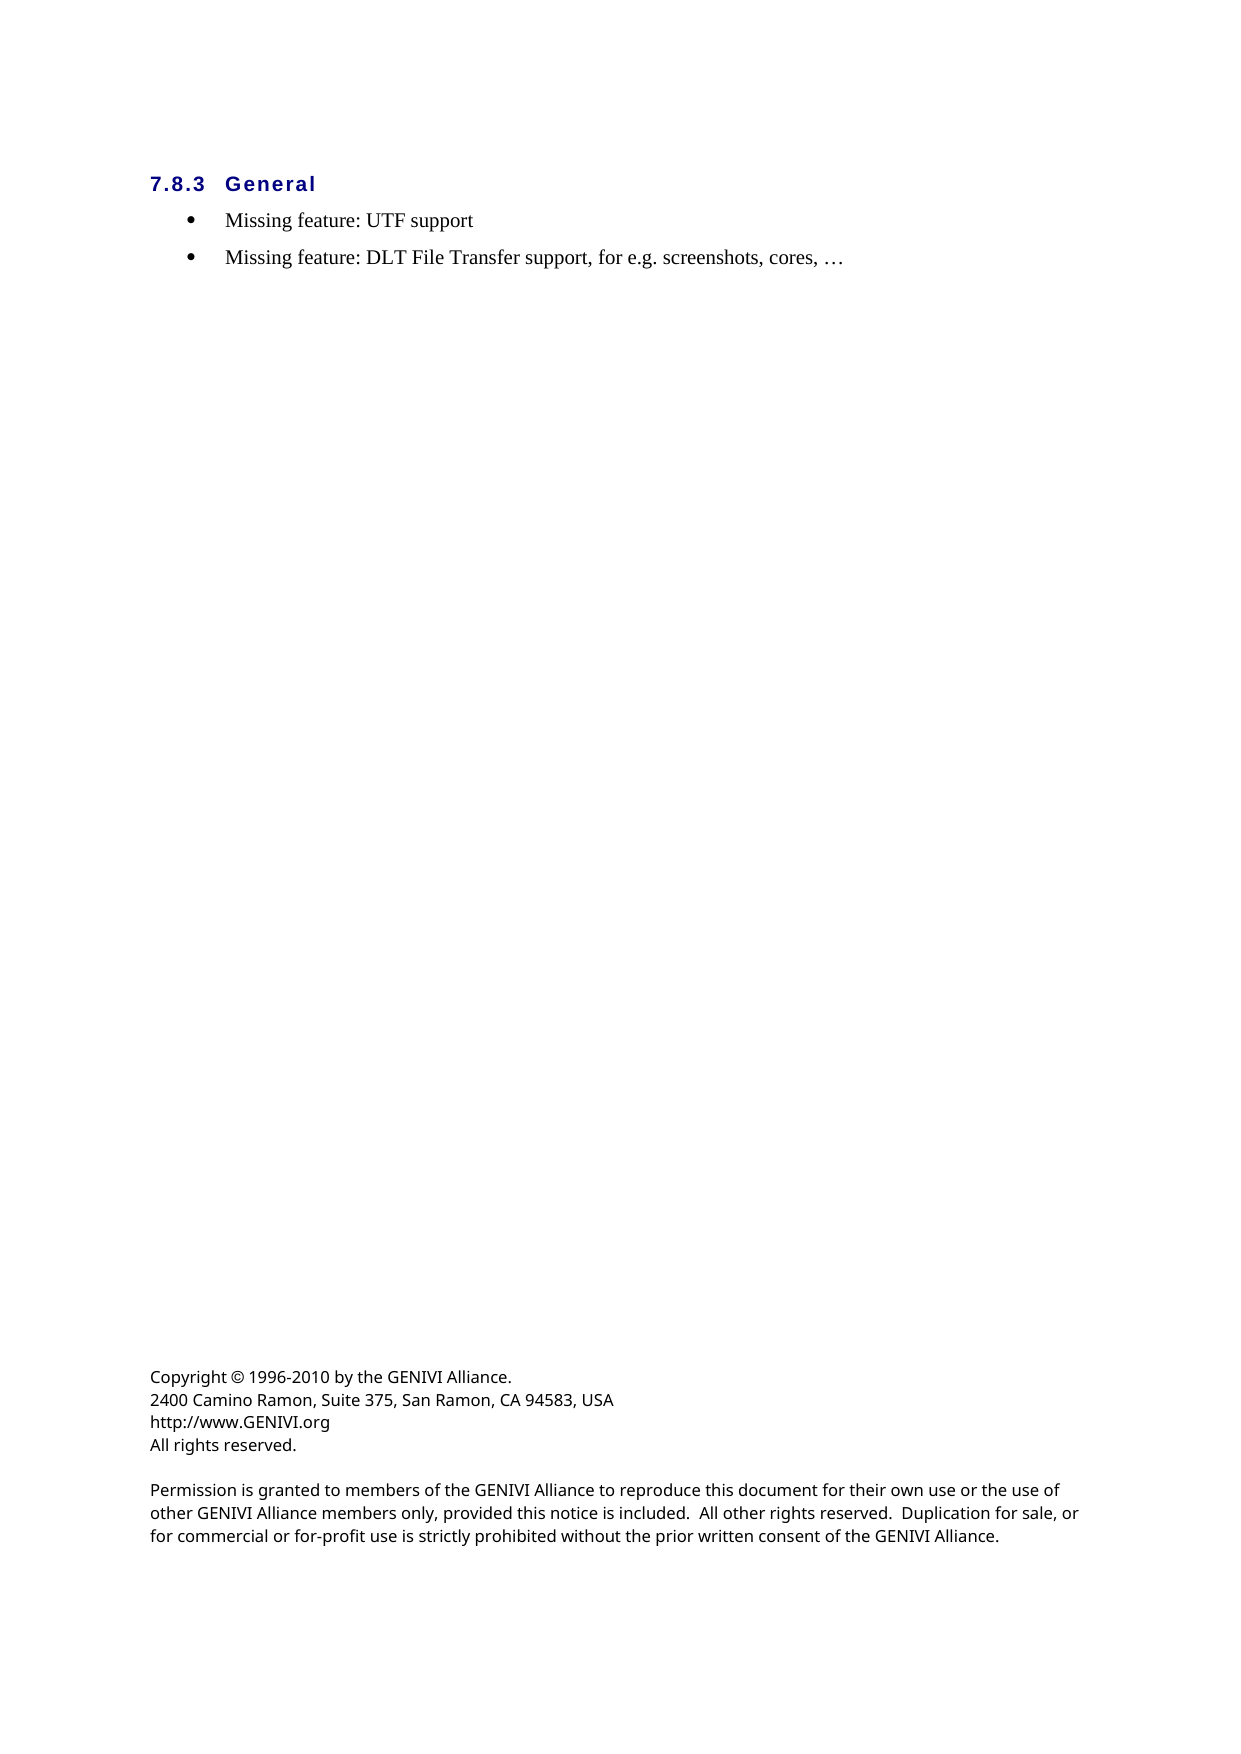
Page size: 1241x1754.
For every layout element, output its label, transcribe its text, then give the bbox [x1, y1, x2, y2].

list Missing feature: UTF support [187, 208, 1092, 232]
subtitle General [150, 172, 1092, 196]
list Missing feature: DLT File Transfer support, for e.g. screenshots, cores, … [187, 244, 1092, 269]
